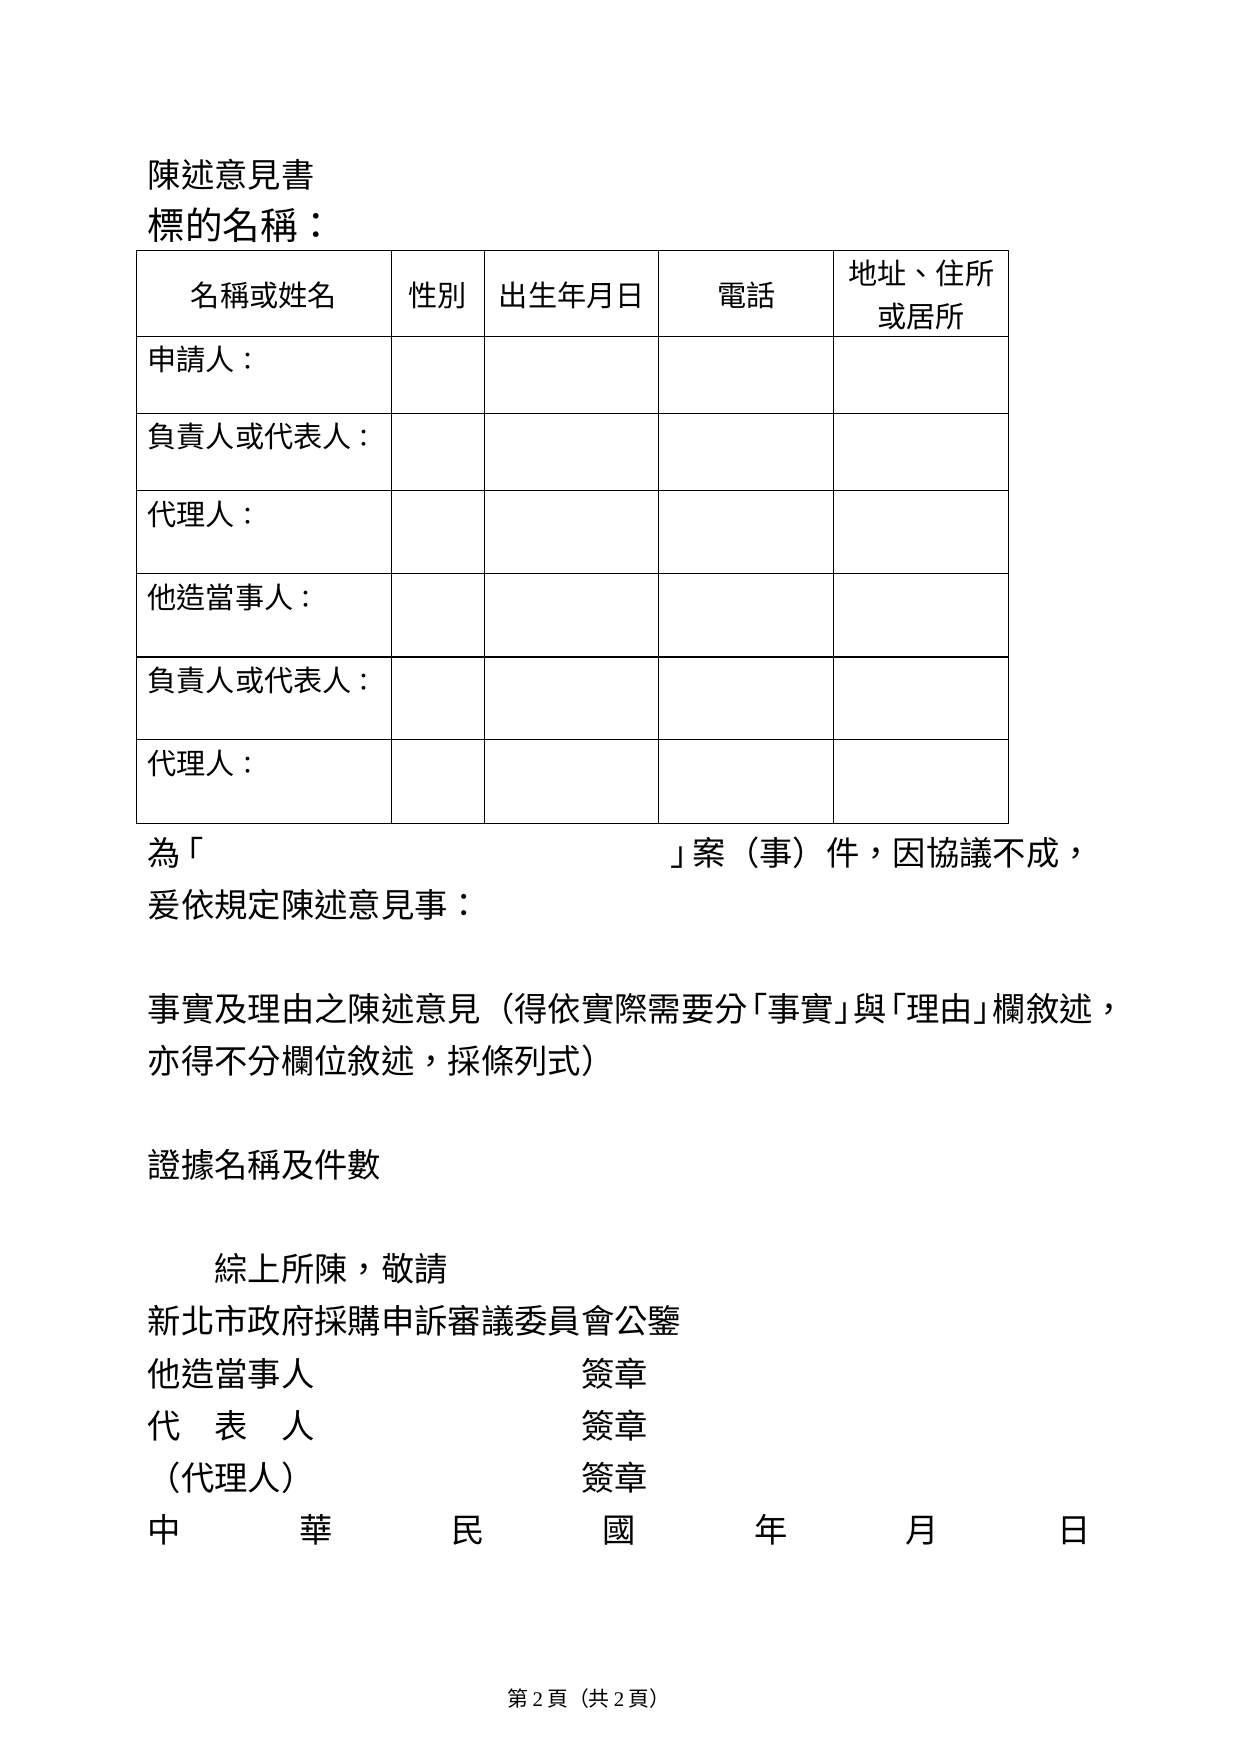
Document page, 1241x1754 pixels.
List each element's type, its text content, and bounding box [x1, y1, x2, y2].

text 新北市政府採購申訴審議委員會公鑒 [148, 1292, 1092, 1344]
table_cell 申請人： [137, 337, 391, 413]
table_cell [392, 337, 484, 413]
table_cell [485, 574, 658, 656]
table_cell [659, 740, 833, 822]
text 代 表 人 簽章 [148, 1396, 1092, 1448]
text 他造當事人 簽章 [148, 1344, 1092, 1396]
table_cell [659, 491, 833, 573]
text 事實及理由之陳述意見（得依實際需要分「事實」與「理由」欄敘述，亦得不分欄位敘述，採條列式） [148, 980, 1092, 1084]
table_header 地址、住所或居所 [834, 251, 1008, 336]
table_header 出生年月日 [485, 251, 658, 336]
text 綜上所陳，敬請 [214, 1240, 1092, 1292]
table_cell 負責人或代表人： [137, 658, 391, 739]
table_cell [834, 740, 1008, 822]
text 為「 」案（事）件，因協議不成，爰依規定陳述意見事： [148, 823, 1092, 928]
table_header 名稱或姓名 [137, 251, 391, 336]
text 標的名稱： [148, 198, 1092, 250]
table_cell [834, 414, 1008, 490]
table_cell 他造當事人： [137, 574, 391, 656]
table_cell [834, 337, 1008, 413]
table_cell [485, 491, 658, 573]
text 中 華 民 國 年 月 日 [148, 1501, 1092, 1553]
text （代理人） 簽章 [148, 1448, 1092, 1501]
text 證據名稱及件數 [148, 1136, 1092, 1188]
table_cell [392, 658, 484, 739]
table_cell [834, 491, 1008, 573]
table_cell 代理人： [137, 491, 391, 573]
table_cell [659, 574, 833, 656]
table_cell 代理人： [137, 740, 391, 822]
table_cell [392, 740, 484, 822]
table_cell [392, 414, 484, 490]
table_cell [485, 414, 658, 490]
table_cell [392, 574, 484, 656]
table_cell [659, 658, 833, 739]
table_cell [834, 658, 1008, 739]
table_header 電話 [659, 251, 833, 336]
table_cell [659, 414, 833, 490]
text 陳述意見書 [148, 146, 1092, 198]
table_cell [659, 337, 833, 413]
table_cell [392, 491, 484, 573]
table_cell [485, 658, 658, 739]
table_cell [485, 740, 658, 822]
table_header 性別 [392, 251, 484, 336]
table_cell 負責人或代表人： [137, 414, 391, 490]
table_cell [485, 337, 658, 413]
table_cell [834, 574, 1008, 656]
